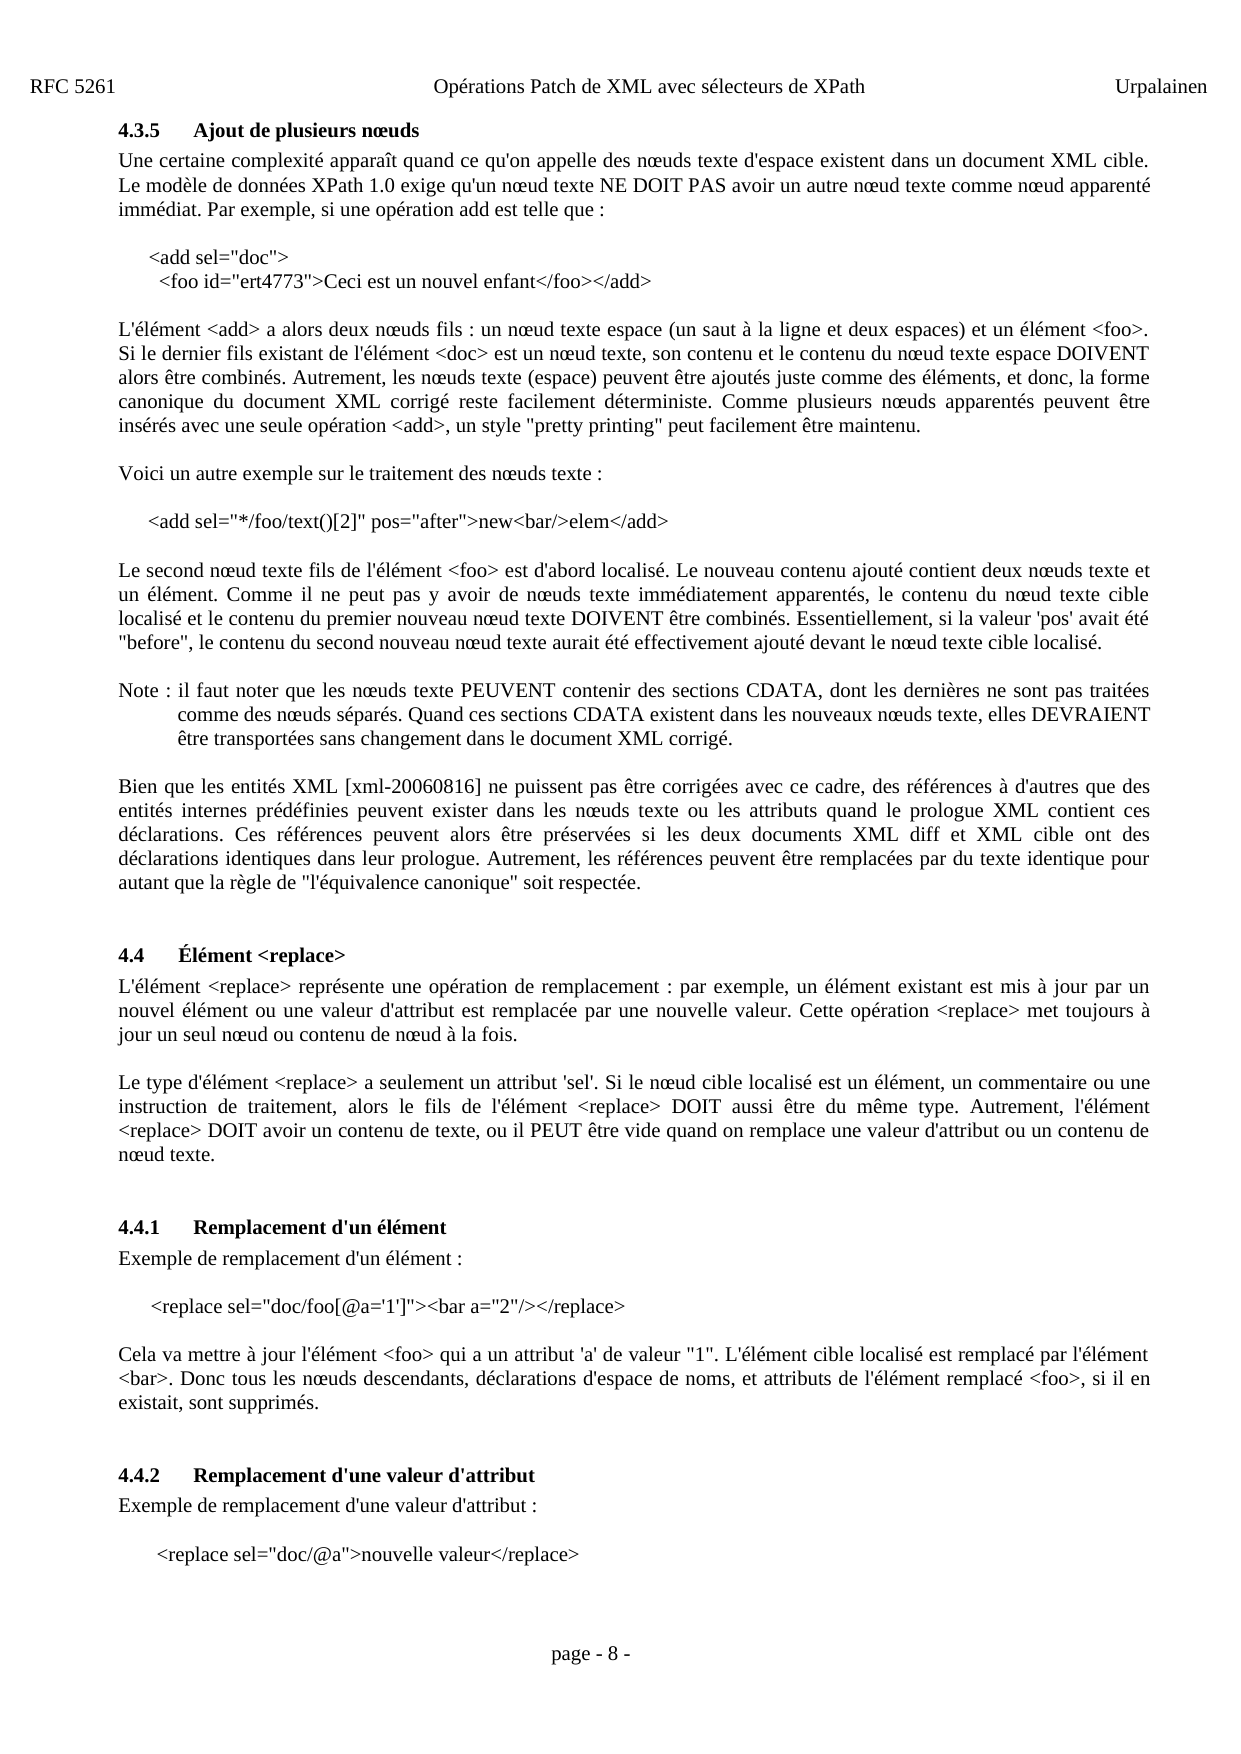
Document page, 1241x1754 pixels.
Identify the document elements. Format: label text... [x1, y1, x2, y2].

subtitle 4.4 Élément <replace> [118, 943, 1152, 967]
text Exemple de remplacement d'une valeur d'attribut : [118, 1493, 1152, 1517]
text <replace sel="doc/foo[@a='1']"><bar a="2"/></replace> [150, 1294, 1152, 1318]
text Voici un autre exemple sur le traitement des nœuds texte : [118, 461, 1152, 485]
subtitle 4.4.2 Remplacement d'une valeur d'attribut [118, 1463, 1152, 1487]
subtitle 4.3.5 Ajout de plusieurs nœuds [118, 118, 1152, 142]
text L'élément <add> a alors deux nœuds fils : un nœud texte espace (un saut à la ligne et deux espaces) et un élément <foo>. Si le dernier fils existant de l'élément <doc> est un nœud texte, son contenu et le contenu du nœud texte espace DOIVENT alors être combinés. Autrement, les nœuds texte (espace) peuvent être ajoutés juste comme des éléments, et donc, la forme canonique du document XML corrigé reste facilement déterministe. Comme plusieurs nœuds apparentés peuvent être insérés avec une seule opération <add>, un style "pretty printing" peut facilement être maintenu. [118, 317, 1152, 437]
text Une certaine complexité apparaît quand ce qu'on appelle des nœuds texte d'espace existent dans un document XML cible. Le modèle de données XPath 1.0 exige qu'un nœud texte NE DOIT PAS avoir un autre nœud texte comme nœud apparenté immédiat. Par exemple, si une opération add est telle que : [118, 148, 1152, 221]
text <foo id="ert4773">Ceci est un nouvel enfant</foo></add> [148, 269, 1152, 293]
subtitle 4.4.1 Remplacement d'un élément [118, 1215, 1152, 1239]
text Le second nœud texte fils de l'élément <foo> est d'abord localisé. Le nouveau contenu ajouté contient deux nœuds texte et un élément. Comme il ne peut pas y avoir de nœuds texte immédiatement apparentés, le contenu du nœud texte cible localisé et le contenu du premier nouveau nœud texte DOIVENT être combinés. Essentiellement, si la valeur 'pos' avait été "before", le contenu du second nouveau nœud texte aurait été effectivement ajouté devant le nœud texte cible localisé. [118, 557, 1152, 654]
text Exemple de remplacement d'un élément : [118, 1246, 1152, 1270]
text <replace sel="doc/@a">nouvelle valeur</replace> [156, 1542, 1152, 1566]
text L'élément <replace> représente une opération de remplacement : par exemple, un élément existant est mis à jour par un nouvel élément ou une valeur d'attribut est remplacée par une nouvelle valeur. Cette opération <replace> met toujours à jour un seul nœud ou contenu de nœud à la fois. [118, 974, 1152, 1046]
text <add sel="*/foo/text()[2]" pos="after">new<bar/>elem</add> [148, 509, 1152, 533]
text Note : il faut noter que les nœuds texte PEUVENT contenir des sections CDATA, dont les dernières ne sont pas traitées comme des nœuds séparés. Quand ces sections CDATA existent dans les nouveaux nœuds texte, elles DEVRAIENT être transportées sans changement dans le document XML corrigé. [118, 678, 1152, 750]
text Cela va mettre à jour l'élément <foo> qui a un attribut 'a' de valeur "1". L'élément cible localisé est remplacé par l'élément <bar>. Donc tous les nœuds descendants, déclarations d'espace de noms, et attributs de l'élément remplacé <foo>, si il en existait, sont supprimés. [118, 1342, 1152, 1414]
text <add sel="doc"> [148, 245, 1152, 269]
text Bien que les entités XML [xml-20060816] ne puissent pas être corrigées avec ce cadre, des références à d'autres que des entités internes prédéfinies peuvent exister dans les nœuds texte ou les attributs quand le prologue XML contient ces déclarations. Ces références peuvent alors être préservées si les deux documents XML diff et XML cible ont des déclarations identiques dans leur prologue. Autrement, les références peuvent être remplacées par du texte identique pour autant que la règle de "l'équivalence canonique" soit respectée. [118, 774, 1152, 894]
text Le type d'élément <replace> a seulement un attribut 'sel'. Si le nœud cible localisé est un élément, un commentaire ou une instruction de traitement, alors le fils de l'élément <replace> DOIT aussi être du même type. Autrement, l'élément <replace> DOIT avoir un contenu de texte, ou il PEUT être vide quand on remplace une valeur d'attribut ou un contenu de nœud texte. [118, 1070, 1152, 1166]
